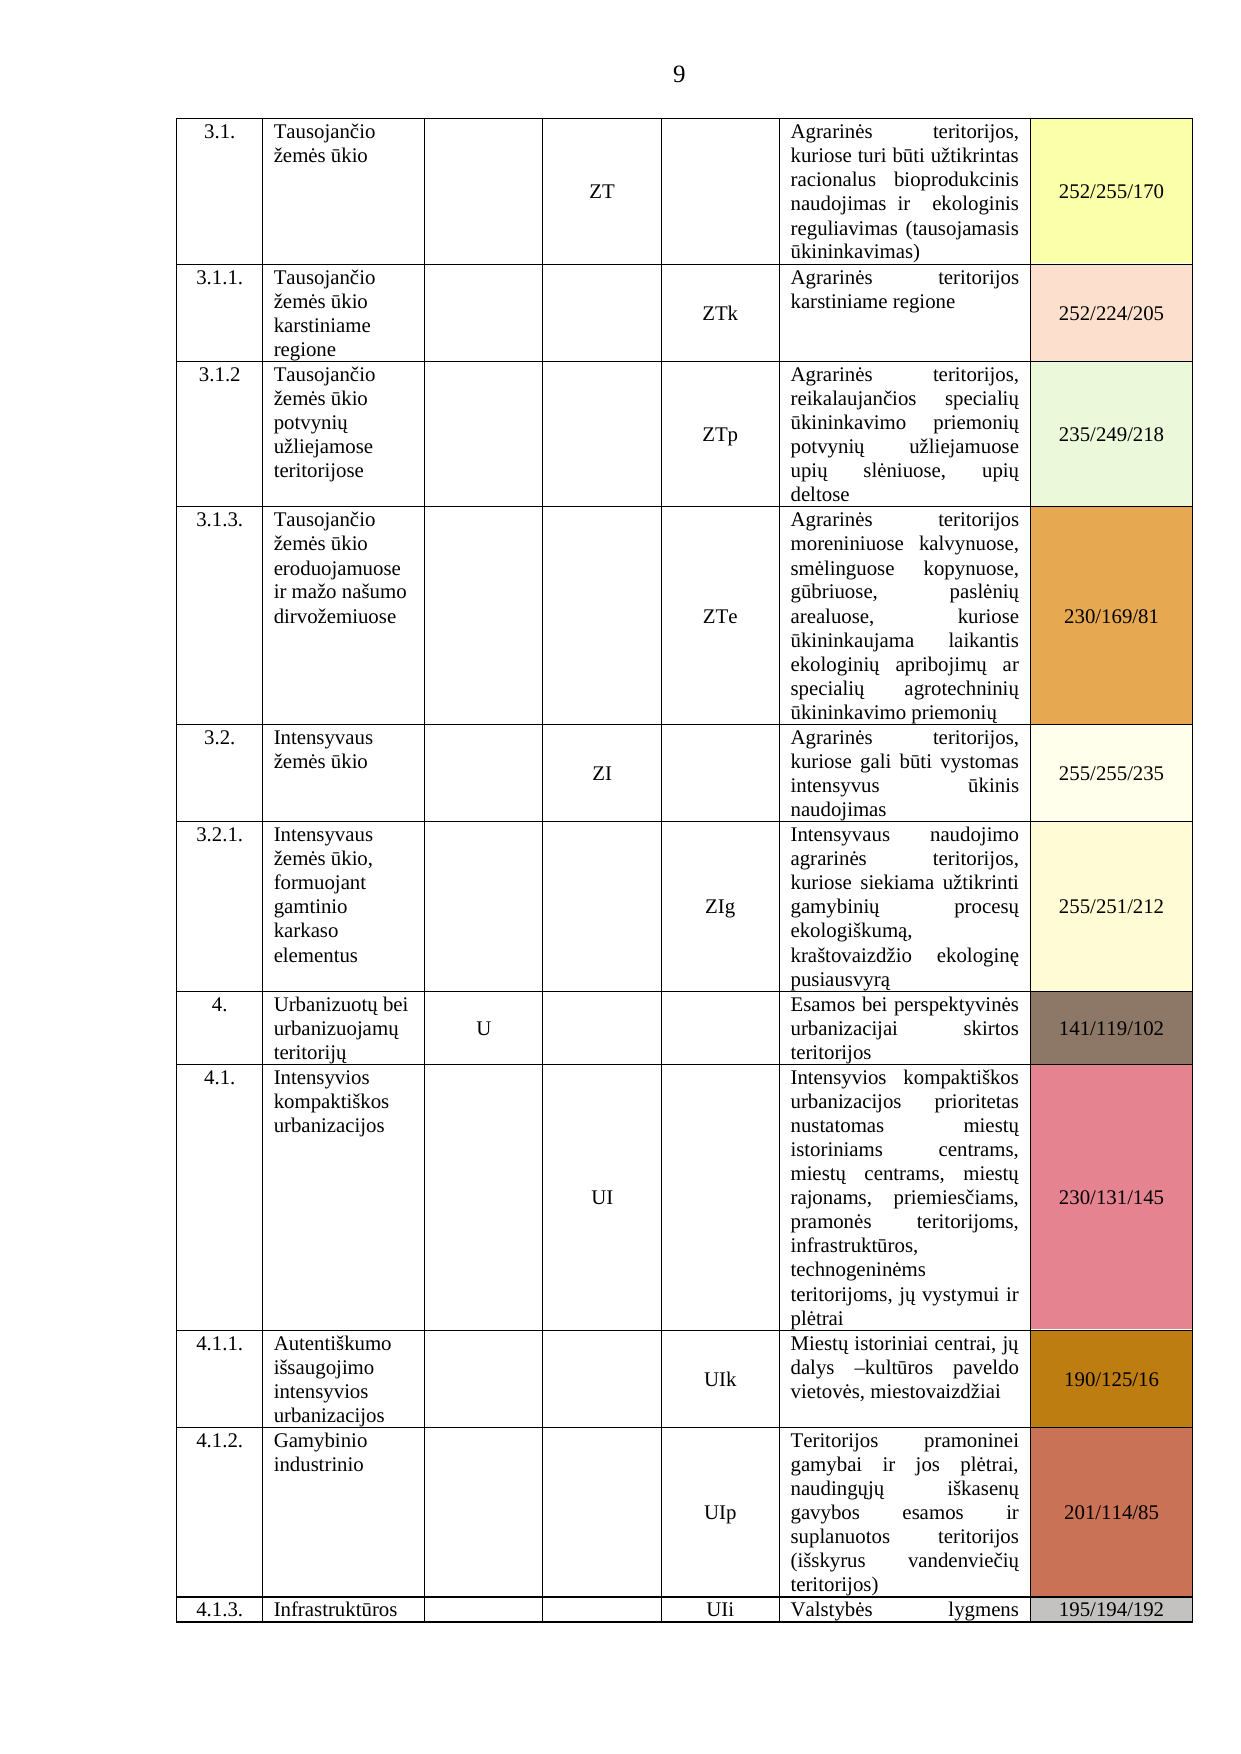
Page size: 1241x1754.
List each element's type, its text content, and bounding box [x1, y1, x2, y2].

table_cell [425, 725, 542, 821]
table_cell 190/125/16 [1031, 1331, 1192, 1427]
table_cell U [425, 992, 542, 1064]
table_cell ZTp [662, 362, 779, 506]
table_cell 3.1. [177, 119, 262, 263]
table_cell 252/255/170 [1031, 119, 1192, 263]
table_cell UIk [662, 1331, 779, 1427]
table_cell 3.2.1. [177, 822, 262, 991]
table_cell ZI [543, 725, 661, 821]
table_cell 3.1.1. [177, 265, 262, 361]
table_cell UIp [662, 1428, 779, 1596]
table_cell [543, 1598, 661, 1621]
table_cell Teritorijos pramoninei gamybai ir jos plėtrai, naudingųjų iškasenų gavybos esamos ir suplanuotos teritorijos (išskyrus vandenviečių teritorijos) [780, 1428, 1030, 1596]
table_cell [543, 507, 661, 724]
table_cell 255/251/212 [1031, 822, 1192, 991]
table_cell [425, 822, 542, 991]
table_cell [662, 1065, 779, 1329]
table_cell [425, 1331, 542, 1427]
table_cell 201/114/85 [1031, 1428, 1192, 1596]
table_cell [543, 1428, 661, 1596]
table_cell 3.1.2 [177, 362, 262, 506]
table_cell ZIg [662, 822, 779, 991]
table_cell Agrarinės teritorijos, kuriose gali būti vystomas intensyvus ūkinis naudojimas [780, 725, 1030, 821]
table_cell Intensyvios kompaktiškos urbanizacijos [263, 1065, 424, 1329]
table_cell Gamybinio industrinio [263, 1428, 424, 1596]
table_cell [662, 119, 779, 263]
table_cell Agrarinės teritorijos, reikalaujančios specialių ūkininkavimo priemonių potvynių užliejamuose upių slėniuose, upių deltose [780, 362, 1030, 506]
table_cell 3.1.3. [177, 507, 262, 724]
table_cell 195/194/192 [1031, 1598, 1192, 1621]
table_cell ZT [543, 119, 661, 263]
table_cell [543, 265, 661, 361]
table_cell ZTe [662, 507, 779, 724]
table_cell UI [543, 1065, 661, 1329]
table_cell ZTk [662, 265, 779, 361]
table_cell [425, 362, 542, 506]
table_cell [543, 1331, 661, 1427]
table_cell [662, 992, 779, 1064]
table_cell 3.2. [177, 725, 262, 821]
table_cell [543, 992, 661, 1064]
table_cell Valstybės lygmens [780, 1598, 1030, 1621]
table_cell 252/224/205 [1031, 265, 1192, 361]
table_cell [543, 362, 661, 506]
table_cell 235/249/218 [1031, 362, 1192, 506]
table_cell [425, 507, 542, 724]
table_cell 4. [177, 992, 262, 1064]
table_cell Tausojančio žemės ūkio potvynių užliejamose teritorijose [263, 362, 424, 506]
table_cell 4.1.3. [177, 1598, 262, 1621]
table_cell [425, 119, 542, 263]
table_cell Intensyvaus naudojimo agrarinės teritorijos, kuriose siekiama užtikrinti gamybinių procesų ekologiškumą, kraštovaizdžio ekologinę pusiausvyrą [780, 822, 1030, 991]
table_cell Agrarinės teritorijos, kuriose turi būti užtikrintas racionalus bioprodukcinis naudojimas ir ekologinis reguliavimas (tausojamasis ūkininkavimas) [780, 119, 1030, 263]
table_cell Intensyvios kompaktiškos urbanizacijos prioritetas nustatomas miestų istoriniams centrams, miestų centrams, miestų rajonams, priemiesčiams, pramonės teritorijoms, infrastruktūros, technogeninėms teritorijoms, jų vystymui ir plėtrai [780, 1065, 1030, 1329]
table_cell Tausojančio žemės ūkio [263, 119, 424, 263]
table_cell [425, 1065, 542, 1329]
table_cell Urbanizuotų bei urbanizuojamų teritorijų [263, 992, 424, 1064]
table_cell 230/131/145 [1031, 1065, 1192, 1329]
table_cell 4.1.2. [177, 1428, 262, 1596]
table_cell [425, 1428, 542, 1596]
table_cell Tausojančio žemės ūkio karstiniame regione [263, 265, 424, 361]
table_cell 255/255/235 [1031, 725, 1192, 821]
table_cell Intensyvaus žemės ūkio, formuojant gamtinio karkaso elementus [263, 822, 424, 991]
table_cell Intensyvaus žemės ūkio [263, 725, 424, 821]
table_cell [662, 725, 779, 821]
table_cell UIi [662, 1598, 779, 1621]
table_cell 4.1.1. [177, 1331, 262, 1427]
table_cell Miestų istoriniai centrai, jų dalys –kultūros paveldo vietovės, miestovaizdžiai [780, 1331, 1030, 1427]
table_cell [543, 822, 661, 991]
table_cell [425, 265, 542, 361]
table_cell Tausojančio žemės ūkio eroduojamuose ir mažo našumo dirvožemiuose [263, 507, 424, 724]
table_cell Esamos bei perspektyvinės urbanizacijai skirtos teritorijos [780, 992, 1030, 1064]
table_cell Agrarinės teritorijos moreniniuose kalvynuose, smėlinguose kopynuose, gūbriuose, paslėnių arealuose, kuriose ūkininkaujama laikantis ekologinių apribojimų ar specialių agrotechninių ūkininkavimo priemonių [780, 507, 1030, 724]
table_cell 230/169/81 [1031, 507, 1192, 724]
table_cell Autentiškumo išsaugojimo intensyvios urbanizacijos [263, 1331, 424, 1427]
table_cell [425, 1598, 542, 1621]
table_cell 4.1. [177, 1065, 262, 1329]
table_cell Infrastruktūros [263, 1598, 424, 1621]
table_cell Agrarinės teritorijos karstiniame regione [780, 265, 1030, 361]
table_cell 141/119/102 [1031, 992, 1192, 1064]
